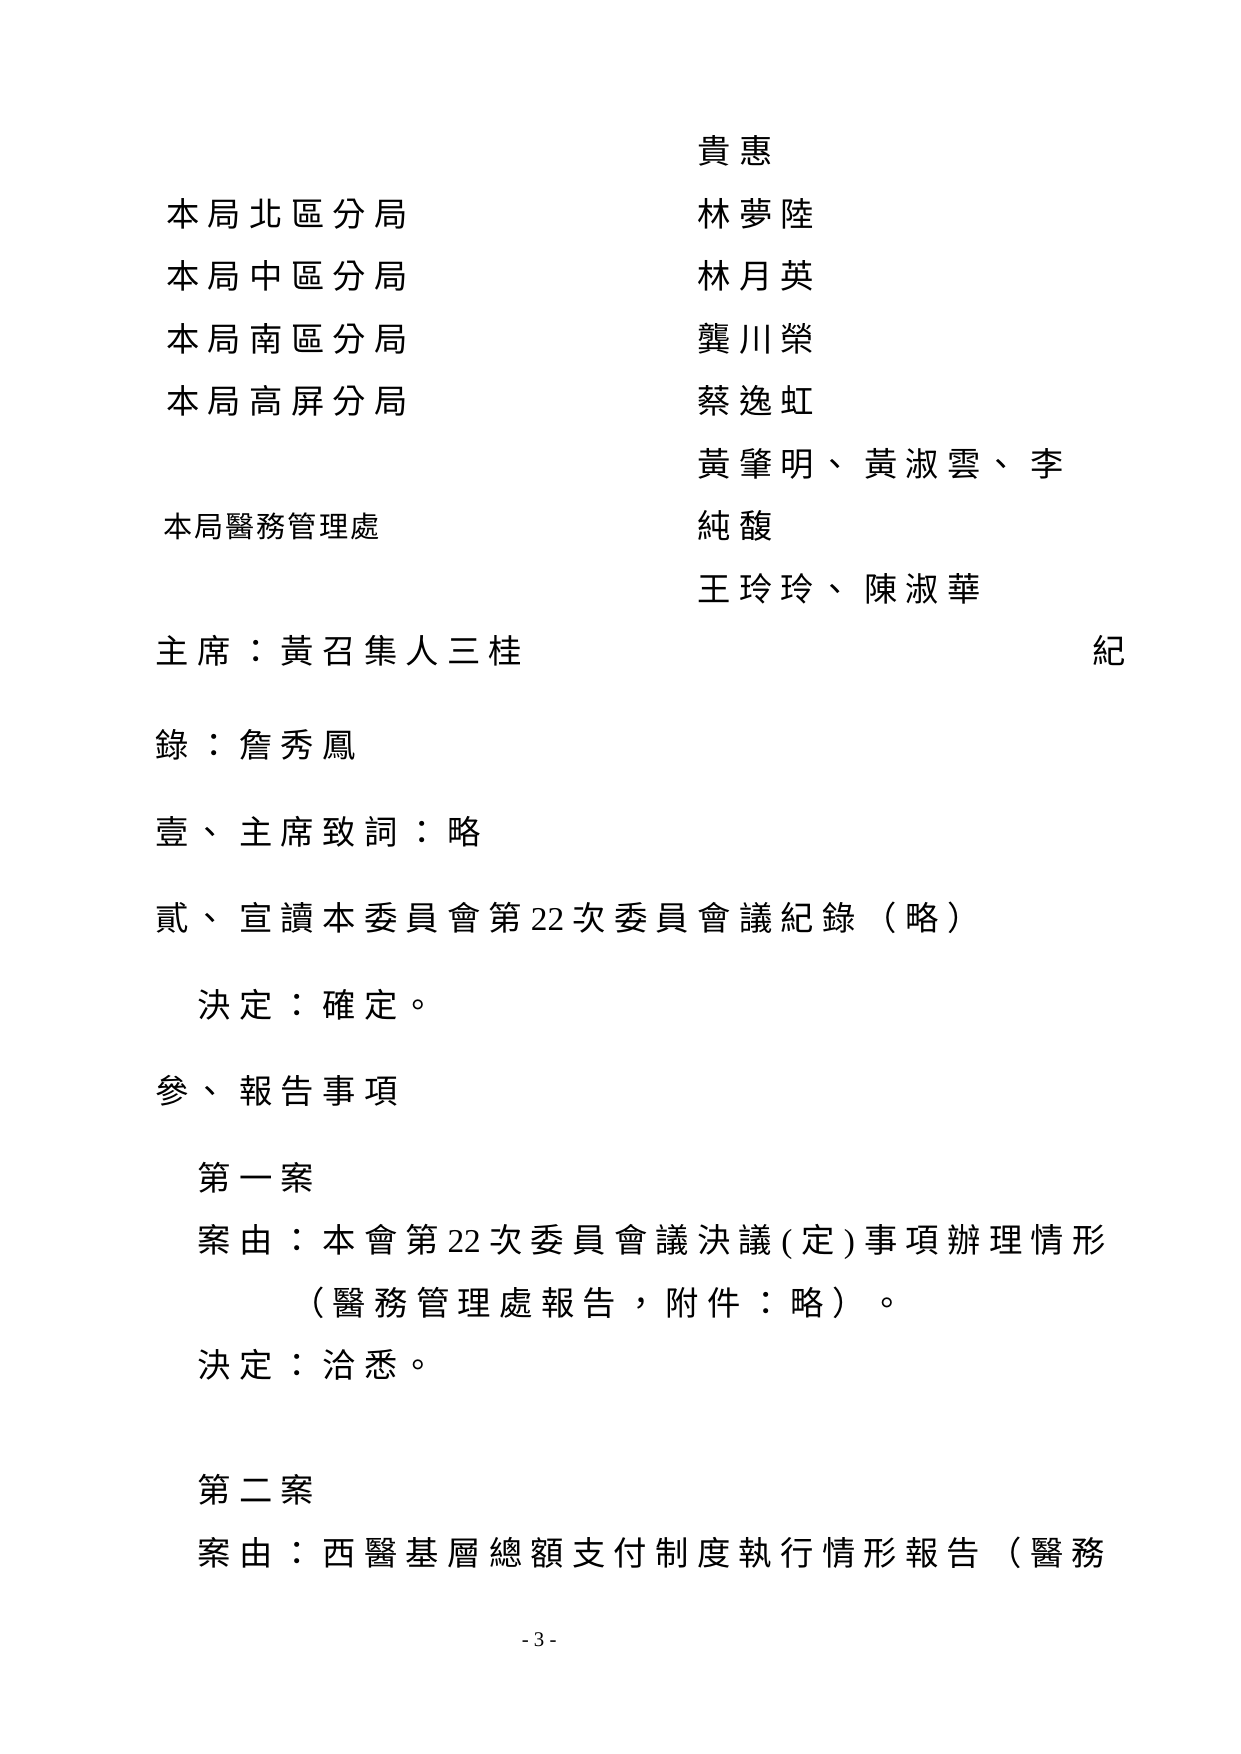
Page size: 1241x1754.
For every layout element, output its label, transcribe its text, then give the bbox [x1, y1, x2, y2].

text 決定：確定。 [143, 961, 1131, 1023]
text 第一案 [110, 1134, 1131, 1197]
table_cell [159, 545, 685, 608]
table_cell 蔡逸虹 [685, 358, 1090, 420]
text 壹、主席致詞：略 [143, 788, 1131, 850]
text 主席：黃召集人三桂 紀錄：詹秀鳳 [143, 608, 1131, 764]
table_cell 龔川榮 [685, 295, 1090, 358]
table_cell 本局高屏分局 [159, 358, 685, 420]
table_cell 黃肇明、黃淑雲、李純馥 [685, 420, 1090, 545]
text 案由：本會第22次委員會議決議(定)事項辦理情形（醫務管理處報告，附件：略）。 [185, 1197, 1131, 1322]
table_cell 本局中區分局 [159, 233, 685, 295]
text 決定：洽悉。 [110, 1322, 1131, 1384]
text 貳、宣讀本委員會第22次委員會議紀錄（略） [143, 874, 1131, 937]
table_cell 本局北區分局 [159, 170, 685, 233]
text 參、報告事項 [143, 1048, 1131, 1110]
text 第二案 [110, 1447, 1131, 1509]
table_cell 王玲玲、陳淑華 [685, 545, 1090, 608]
table_cell [159, 108, 685, 170]
text 案由：西醫基層總額支付制度執行情形報告（醫務 [185, 1509, 1131, 1572]
table_cell 本局南區分局 [159, 295, 685, 358]
table_cell 林月英 [685, 233, 1090, 295]
table_cell 貴惠 [685, 108, 1090, 170]
table_cell 林夢陸 [685, 170, 1090, 233]
table_cell 本局醫務管理處 [159, 420, 685, 545]
